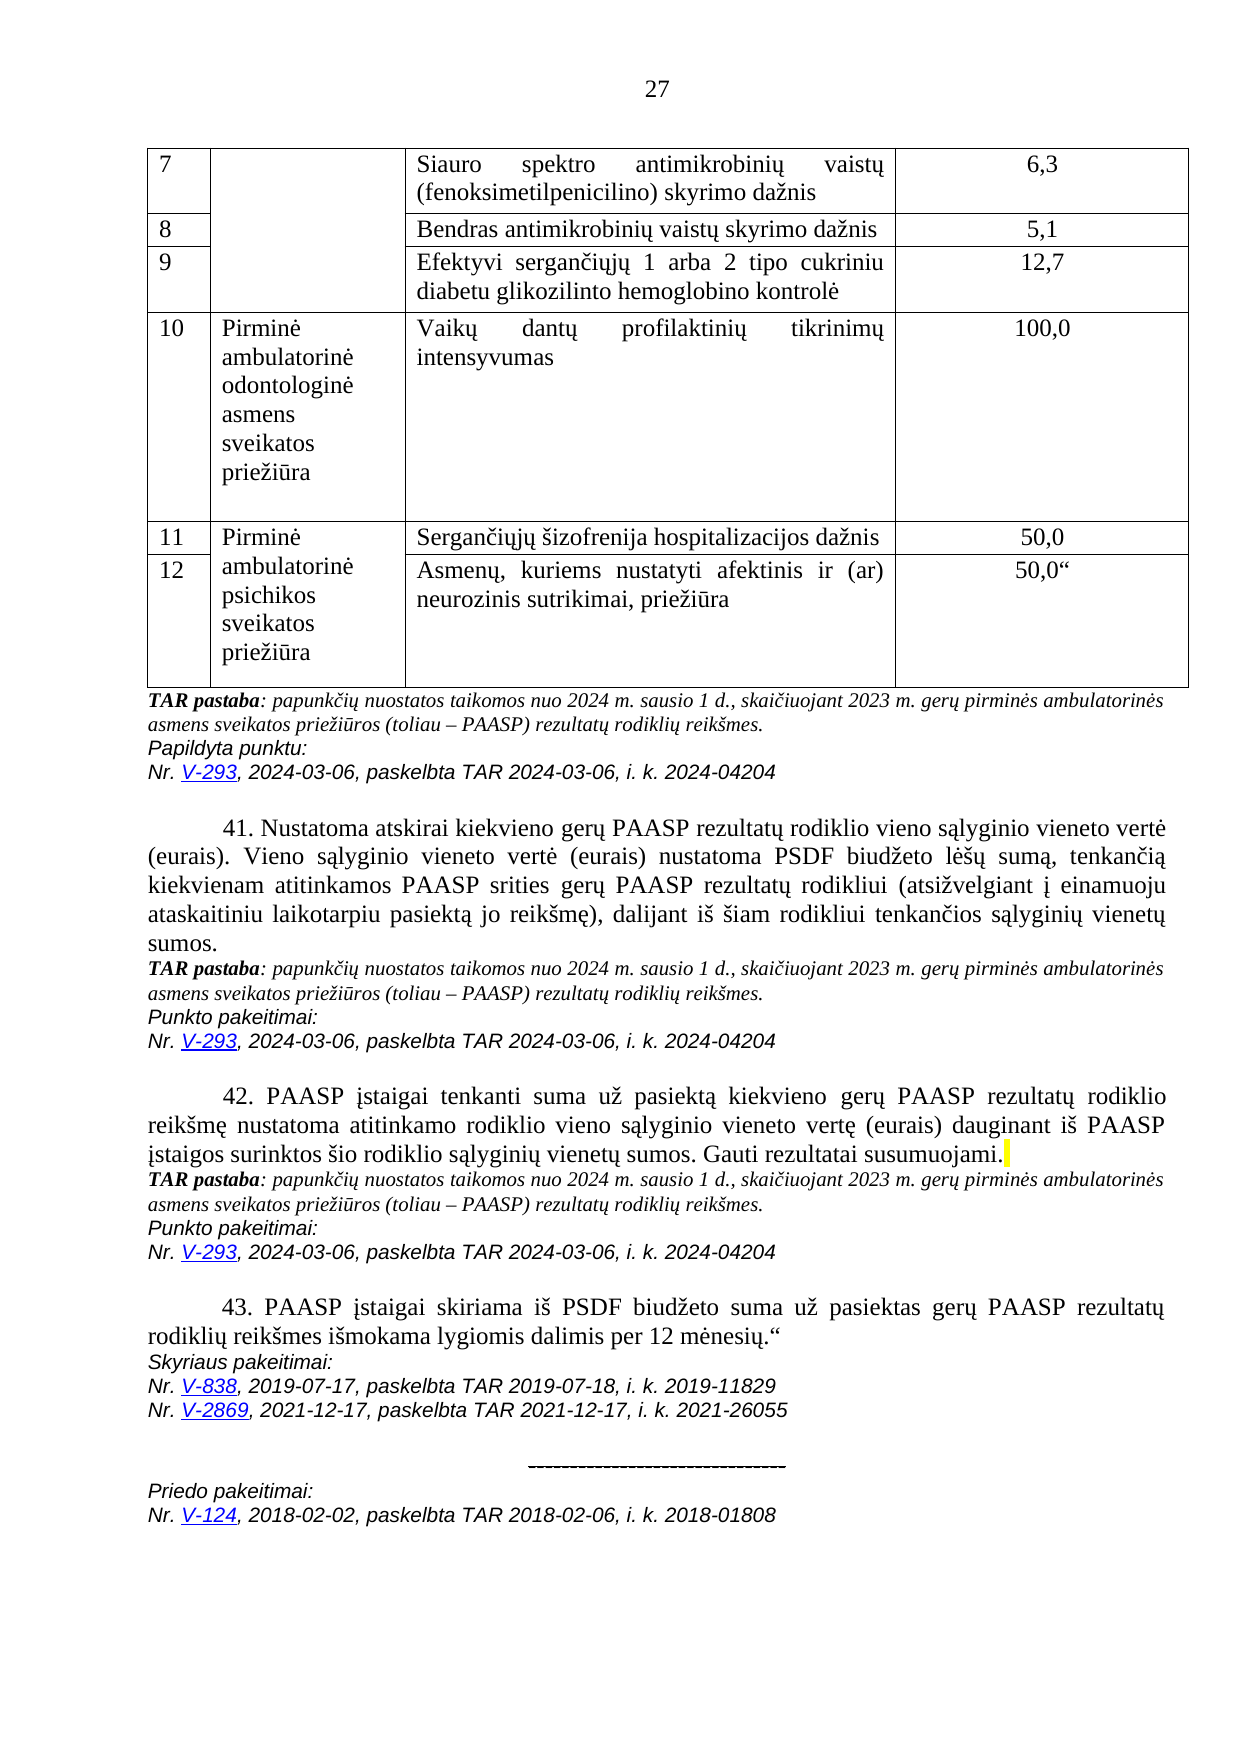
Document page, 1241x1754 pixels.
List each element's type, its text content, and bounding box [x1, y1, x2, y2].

text Nr. V-293, 2024-03-06, paskelbta TAR 2024-03-06, i. k. 2024-04204 [148, 760, 1166, 784]
table_cell 100,0 [896, 313, 1188, 521]
text TAR pastaba: papunkčių nuostatos taikomos nuo 2024 m. sausio 1 d., skaičiuojant 2023 m. gerų pirminės ambulatorinės asmens sveikatos priežiūros (toliau – PAASP) rezultatų rodiklių reikšmes. [148, 688, 1166, 736]
table_cell Bendras antimikrobinių vaistų skyrimo dažnis [406, 214, 895, 246]
text Nr. V-293, 2024-03-06, paskelbta TAR 2024-03-06, i. k. 2024-04204 [148, 1239, 1166, 1263]
table_cell 11 [148, 522, 210, 554]
table_cell 8 [148, 214, 210, 246]
table_cell Efektyvi sergančiųjų 1 arba 2 tipo cukriniu diabetu glikozilinto hemoglobino kontrolė [406, 247, 895, 312]
table_cell 7 [148, 149, 210, 213]
text 42. PAASP įstaigai tenkanti suma už pasiektą kiekvieno gerų PAASP rezultatų rodiklio reikšmę nustatoma atitinkamo rodiklio vieno sąlyginio vieneto vertę (eurais) dauginant iš PAASP įstaigos surinktos šio rodiklio sąlyginių vienetų sumos. Gauti rezultatai susumuojami. [148, 1081, 1166, 1167]
text Nr. V-2869, 2021-12-17, paskelbta TAR 2021-12-17, i. k. 2021-26055 [148, 1398, 1166, 1422]
table_cell Sergančiųjų šizofrenija hospitalizacijos dažnis [406, 522, 895, 554]
table_cell Pirminė ambulatorinė odontologinė asmens sveikatos priežiūra [211, 313, 405, 521]
text TAR pastaba: papunkčių nuostatos taikomos nuo 2024 m. sausio 1 d., skaičiuojant 2023 m. gerų pirminės ambulatorinės asmens sveikatos priežiūros (toliau – PAASP) rezultatų rodiklių reikšmes. [148, 956, 1166, 1004]
text TAR pastaba: papunkčių nuostatos taikomos nuo 2024 m. sausio 1 d., skaičiuojant 2023 m. gerų pirminės ambulatorinės asmens sveikatos priežiūros (toliau – PAASP) rezultatų rodiklių reikšmes. [148, 1167, 1166, 1216]
text Punkto pakeitimai: [148, 1004, 1166, 1028]
table_cell [211, 149, 405, 312]
table_cell 12 [148, 555, 210, 687]
table_cell Pirminė ambulatorinė psichikos sveikatos priežiūra [211, 522, 405, 687]
text 43. PAASP įstaigai skiriama iš PSDF biudžeto suma už pasiektas gerų PAASP rezultatų rodiklių reikšmes išmokama lygiomis dalimis per 12 mėnesių.“ [148, 1292, 1166, 1350]
table_cell Asmenų, kuriems nustatyti afektinis ir (ar) neurozinis sutrikimai, priežiūra [406, 555, 895, 687]
text Nr. V-124, 2018-02-02, paskelbta TAR 2018-02-06, i. k. 2018-01808 [148, 1503, 1166, 1527]
table_cell Vaikų dantų profilaktinių tikrinimų intensyvumas [406, 313, 895, 521]
text Skyriaus pakeitimai: [148, 1350, 1166, 1374]
text Nr. V-293, 2024-03-06, paskelbta TAR 2024-03-06, i. k. 2024-04204 [148, 1028, 1166, 1052]
text Papildyta punktu: [148, 736, 1166, 760]
table_cell 9 [148, 247, 210, 312]
table_cell 5,1 [896, 214, 1188, 246]
text Punkto pakeitimai: [148, 1216, 1166, 1239]
text Nr. V-838, 2019-07-17, paskelbta TAR 2019-07-18, i. k. 2019-11829 [148, 1374, 1166, 1398]
table_cell 50,0“ [896, 555, 1188, 687]
text Priedo pakeitimai: [148, 1479, 1166, 1503]
table_cell 50,0 [896, 522, 1188, 554]
table_cell 12,7 [896, 247, 1188, 312]
table_cell 10 [148, 313, 210, 521]
text ------------------------------- [148, 1450, 1166, 1479]
table_cell 6,3 [896, 149, 1188, 213]
table_cell Siauro spektro antimikrobinių vaistų (fenoksimetilpenicilino) skyrimo dažnis [406, 149, 895, 213]
text 41. Nustatoma atskirai kiekvieno gerų PAASP rezultatų rodiklio vieno sąlyginio vieneto vertė (eurais). Vieno sąlyginio vieneto vertė (eurais) nustatoma PSDF biudžeto lėšų sumą, tenkančią kiekvienam atitinkamos PAASP srities gerų PAASP rezultatų rodikliui (atsižvelgiant į einamuoju ataskaitiniu laikotarpiu pasiektą jo reikšmę), dalijant iš šiam rodikliui tenkančios sąlyginių vienetų sumos. [148, 813, 1166, 956]
